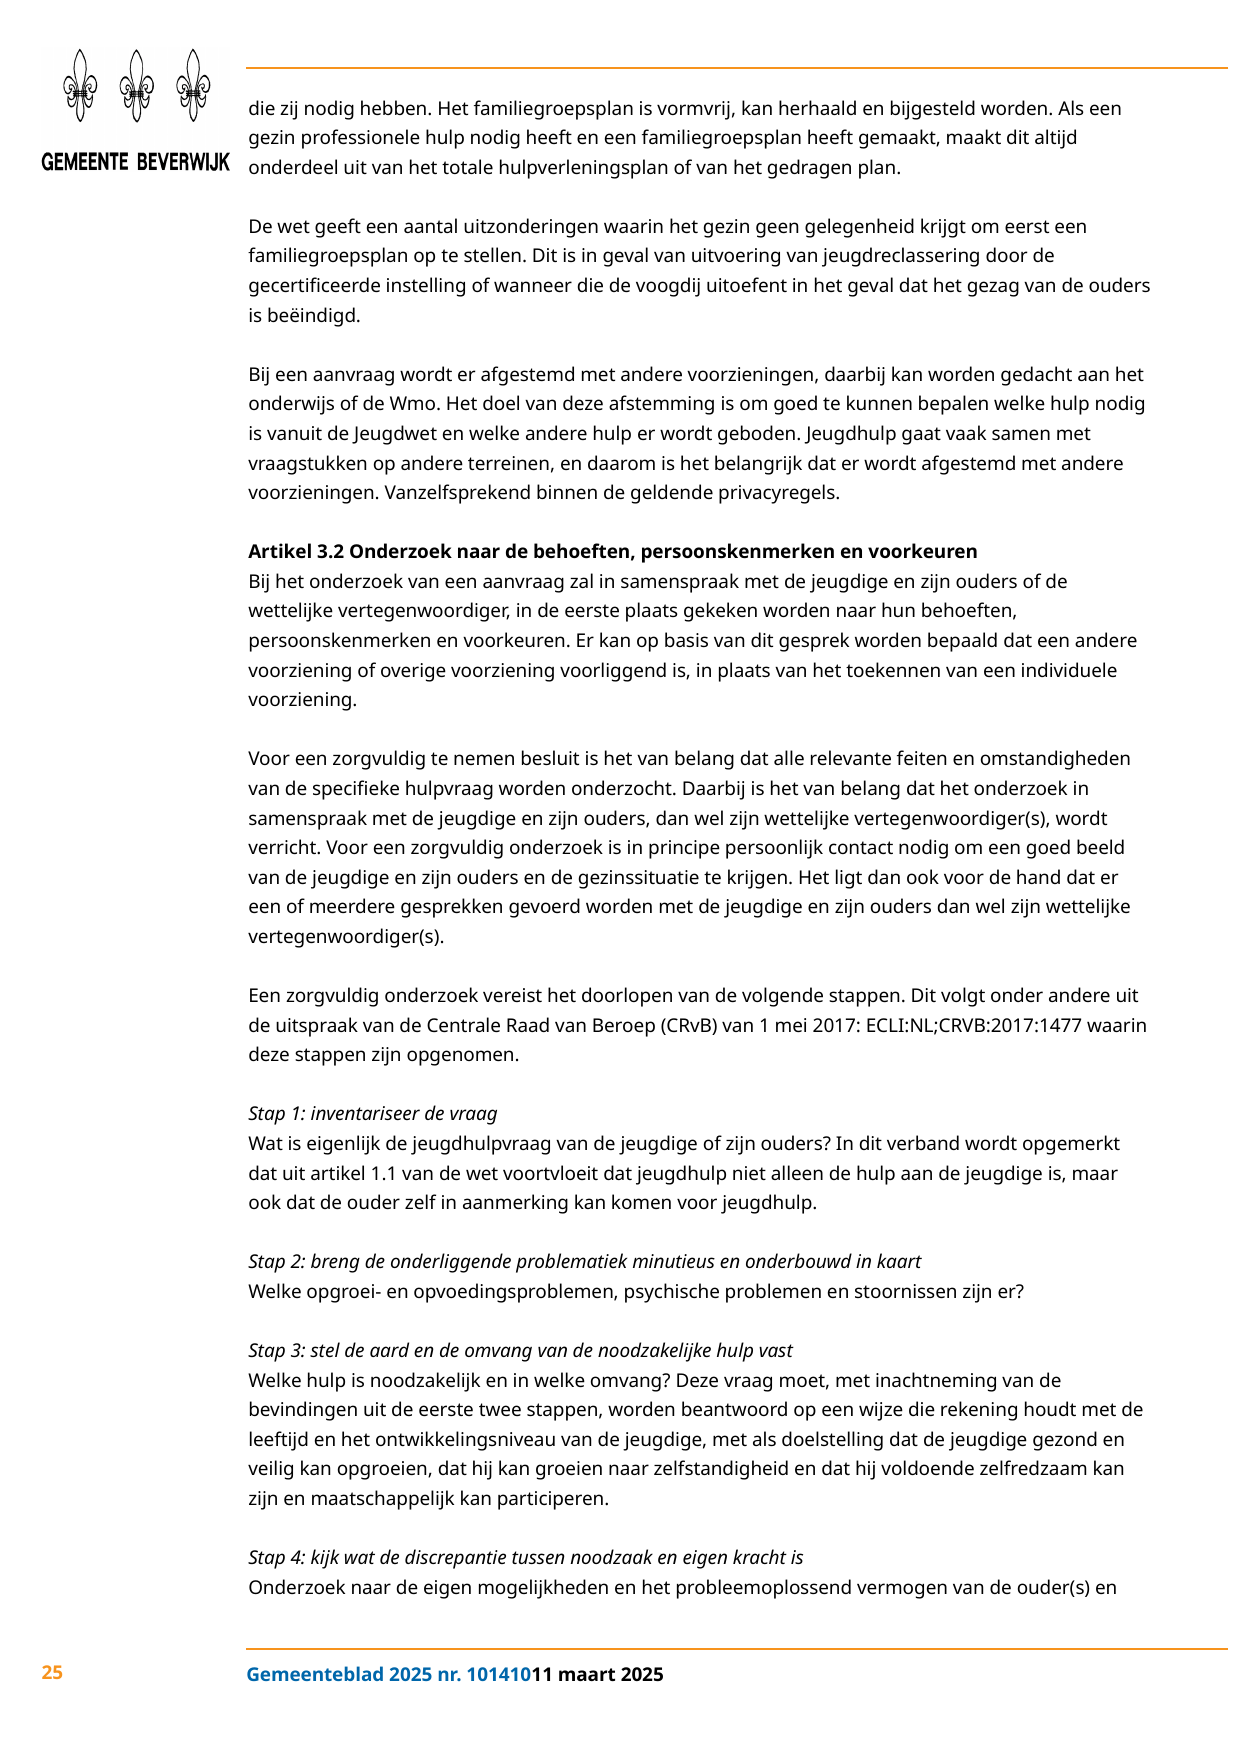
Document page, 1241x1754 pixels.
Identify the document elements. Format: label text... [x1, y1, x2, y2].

text Stap 3: stel de aard en de omvang van de noodzakelijke hulp vast [248, 1337, 1152, 1363]
text De wet geeft een aantal uitzonderingen waarin het gezin geen gelegenheid krijgt om eerst een familiegroepsplan op te stellen. Dit is in geval van uitvoering van jeugdreclassering door de gecertificeerde instelling of wanneer die de voogdij uitoefent in het geval dat het gezag van de ouders is beëindigd. [248, 213, 1152, 328]
text die zij nodig hebben. Het familiegroepsplan is vormvrij, kan herhaald en bijgesteld worden. Als een gezin professionele hulp nodig heeft en een familiegroepsplan heeft gemaakt, maakt dit altijd onderdeel uit van het totale hulpverleningsplan of van het gedragen plan. [248, 95, 1152, 180]
text Stap 2: breng de onderliggende problematiek minutieus en onderbouwd in kaart [248, 1248, 1152, 1274]
text Artikel 3.2 Onderzoek naar de behoeften, persoonskenmerken en voorkeuren [248, 538, 1152, 564]
picture [41, 47, 231, 172]
text Stap 4: kijk wat de discrepantie tussen noodzaak en eigen kracht is [248, 1544, 1152, 1570]
text Bij het onderzoek van een aanvraag zal in samenspraak met de jeugdige en zijn ouders of de wettelijke vertegenwoordiger, in de eerste plaats gekeken worden naar hun behoeften, persoonskenmerken en voorkeuren. Er kan op basis van dit gesprek worden bepaald dat een andere voorziening of overige voorziening voorliggend is, in plaats van het toekennen van een individuele voorziening. [248, 568, 1152, 712]
text Welke hulp is noodzakelijk en in welke omvang? Deze vraag moet, met inachtneming van de bevindingen uit de eerste twee stappen, worden beantwoord op een wijze die rekening houdt met de leeftijd en het ontwikkelingsniveau van de jeugdige, met als doelstelling dat de jeugdige gezond en veilig kan opgroeien, dat hij kan groeien naar zelfstandigheid en dat hij voldoende zelfredzaam kan zijn en maatschappelijk kan participeren. [248, 1367, 1152, 1511]
text Bij een aanvraag wordt er afgestemd met andere voorzieningen, daarbij kan worden gedacht aan het onderwijs of de Wmo. Het doel van deze afstemming is om goed te kunnen bepalen welke hulp nodig is vanuit de Jeugdwet en welke andere hulp er wordt geboden. Jeugdhulp gaat vaak samen met vraagstukken op andere terreinen, en daarom is het belangrijk dat er wordt afgestemd met andere voorzieningen. Vanzelfsprekend binnen de geldende privacyregels. [248, 361, 1152, 505]
text Onderzoek naar de eigen mogelijkheden en het probleemoplossend vermogen van de ouder(s) en [248, 1574, 1152, 1600]
text Stap 1: inventariseer de vraag [248, 1101, 1152, 1126]
text Wat is eigenlijk de jeugdhulpvraag van de jeugdige of zijn ouders? In dit verband wordt opgemerkt dat uit artikel 1.1 van de wet voortvloeit dat jeugdhulp niet alleen de hulp aan de jeugdige is, maar ook dat de ouder zelf in aanmerking kan komen voor jeugdhulp. [248, 1130, 1152, 1215]
text Een zorgvuldig onderzoek vereist het doorlopen van de volgende stappen. Dit volgt onder andere uit de uitspraak van de Centrale Raad van Beroep (CRvB) van 1 mei 2017: ECLI:NL;CRVB:2017:1477 waarin deze stappen zijn opgenomen. [248, 982, 1152, 1067]
text Welke opgroei- en opvoedingsproblemen, psychische problemen en stoornissen zijn er? [248, 1278, 1152, 1304]
text Voor een zorgvuldig te nemen besluit is het van belang dat alle relevante feiten en omstandigheden van de specifieke hulpvraag worden onderzocht. Daarbij is het van belang dat het onderzoek in samenspraak met de jeugdige en zijn ouders, dan wel zijn wettelijke vertegenwoordiger(s), wordt verricht. Voor een zorgvuldig onderzoek is in principe persoonlijk contact nodig om een goed beeld van de jeugdige en zijn ouders en de gezinssituatie te krijgen. Het ligt dan ook voor de hand dat er een of meerdere gesprekken gevoerd worden met de jeugdige en zijn ouders dan wel zijn wettelijke vertegenwoordiger(s). [248, 746, 1152, 949]
